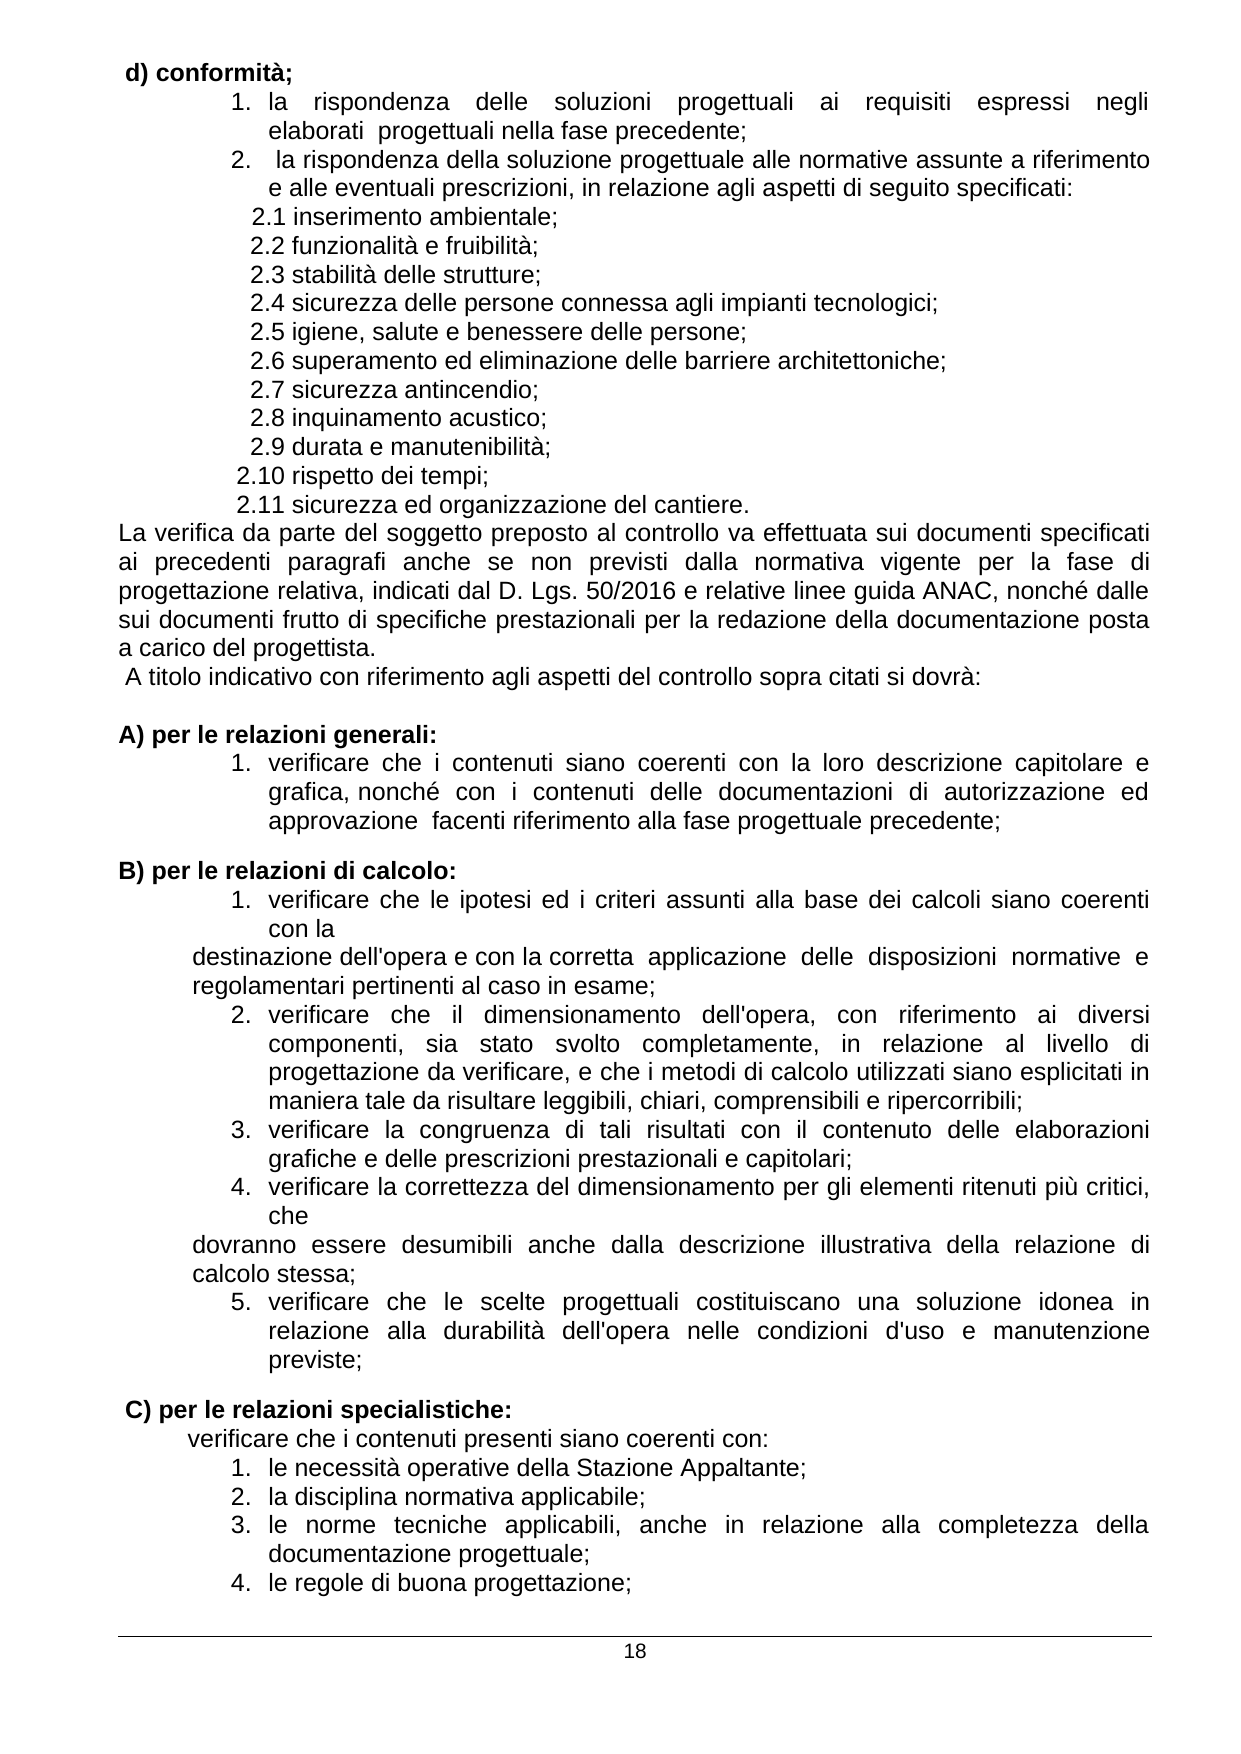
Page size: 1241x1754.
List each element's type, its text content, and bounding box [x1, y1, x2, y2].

text 2.8 inquinamento acustico; [236, 403, 1152, 432]
text 2.7 sicurezza antincendio; [236, 374, 1152, 403]
list verificare che le ipotesi ed i criteri assunti alla base dei calcoli siano coerenti con la [231, 885, 1152, 942]
text La verifica da parte del soggetto preposto al controllo va effettuata sui documenti specificati ai precedenti paragrafi anche se non previsti dalla normativa vigente per la fase di progettazione relativa, indicati dal D. Lgs. 50/2016 e relative linee guida ANAC, nonché dalle sui documenti frutto di specifiche prestazionali per la redazione della documentazione posta a carico del progettista. [118, 518, 1152, 662]
list verificare la congruenza di tali risultati con il contenuto delle elaborazioni grafiche e delle prescrizioni prestazionali e capitolari; [231, 1115, 1152, 1172]
text A) per le relazioni generali: [118, 719, 1152, 748]
list la rispondenza delle soluzioni progettuali ai requisiti espressi negli elaborati progettuali nella fase precedente; [231, 87, 1152, 144]
text 2.2 funzionalità e fruibilità; [236, 231, 1152, 259]
list la disciplina normativa applicabile; [231, 1481, 1152, 1510]
text C) per le relazioni specialistiche: [118, 1395, 1152, 1424]
list verificare la correttezza del dimensionamento per gli elementi ritenuti più critici, che [231, 1172, 1152, 1230]
text 2.4 sicurezza delle persone connessa agli impianti tecnologici; [236, 288, 1152, 317]
text 2.6 superamento ed eliminazione delle barriere architettoniche; [236, 346, 1152, 374]
list verificare che le scelte progettuali costituiscano una soluzione idonea in relazione alla durabilità dell'opera nelle condizioni d'uso e manutenzione previste; [231, 1287, 1152, 1374]
list le regole di buona progettazione; [231, 1568, 1152, 1596]
list le norme tecniche applicabili, anche in relazione alla completezza della documentazione progettuale; [231, 1510, 1152, 1568]
text dovranno essere desumibili anche dalla descrizione illustrativa della relazione di calcolo stessa; [192, 1230, 1152, 1287]
text destinazione dell'opera e con la corretta applicazione delle disposizioni normative e regolamentari pertinenti al caso in esame; [192, 942, 1152, 1000]
text A titolo indicativo con riferimento agli aspetti del controllo sopra citati si dovrà: [118, 662, 1152, 691]
text 2.5 igiene, salute e benessere delle persone; [236, 317, 1152, 346]
text d) conformità; [118, 58, 1152, 87]
text 2.11 sicurezza ed organizzazione del cantiere. [236, 489, 1152, 518]
text verificare che i contenuti presenti siano coerenti con: [118, 1424, 1152, 1453]
list verificare che il dimensionamento dell'opera, con riferimento ai diversi componenti, sia stato svolto completamente, in relazione al livello di progettazione da verificare, e che i metodi di calcolo utilizzati siano esplicitati in maniera tale da risultare leggibili, chiari, comprensibili e ripercorribili; [231, 1000, 1152, 1115]
text 2.1 inserimento ambientale; [231, 202, 1152, 231]
text 2.10 rispetto dei tempi; [236, 461, 1152, 489]
text 2.3 stabilità delle strutture; [236, 259, 1152, 288]
list le necessità operative della Stazione Appaltante; [231, 1453, 1152, 1481]
text 2.9 durata e manutenibilità; [236, 432, 1152, 461]
list la rispondenza della soluzione progettuale alle normative assunte a riferimento e alle eventuali prescrizioni, in relazione agli aspetti di seguito specificati: [231, 144, 1152, 202]
text B) per le relazioni di calcolo: [118, 856, 1152, 885]
list verificare che i contenuti siano coerenti con la loro descrizione capitolare e grafica, nonché con i contenuti delle documentazioni di autorizzazione ed approvazione facenti riferimento alla fase progettuale precedente; [231, 748, 1152, 834]
